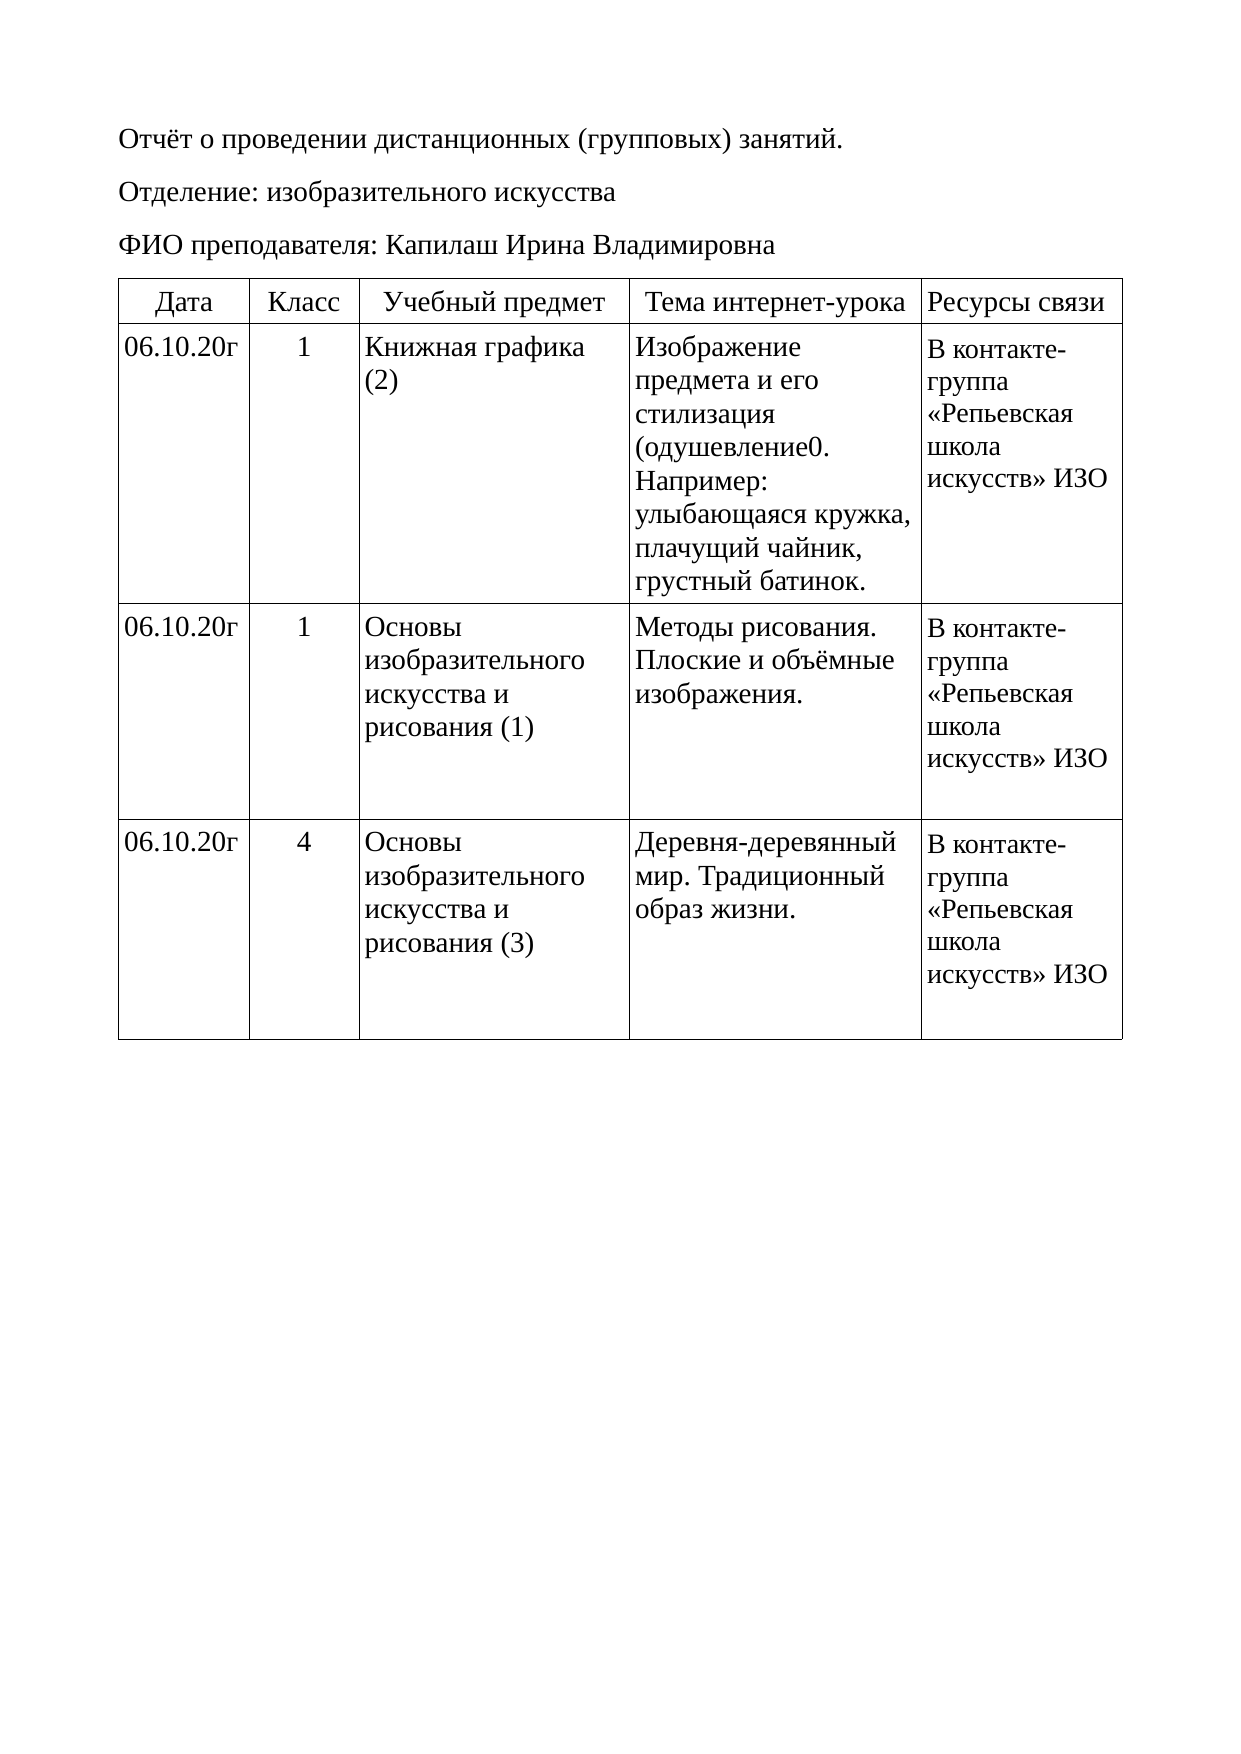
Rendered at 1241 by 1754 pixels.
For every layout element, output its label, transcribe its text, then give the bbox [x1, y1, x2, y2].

table_cell 4 [250, 820, 359, 1039]
table_header Ресурсы связи [922, 279, 1122, 323]
text Отделение: изобразительного искусства [118, 174, 1122, 208]
table_cell 06.10.20г [119, 604, 249, 818]
table_header Тема интернет-урока [630, 279, 921, 323]
table_cell 06.10.20г [119, 324, 249, 603]
table_cell В контакте-группа «Репьевская школа искусств» ИЗО [922, 604, 1122, 818]
table_cell Деревня-деревянный мир. Традиционный образ жизни. [630, 820, 921, 1039]
table_cell Методы рисования. Плоские и объёмные изображения. [630, 604, 921, 818]
table_header Дата [119, 279, 249, 323]
text ФИО преподавателя: Капилаш Ирина Владимировна [118, 227, 1122, 261]
table_cell В контакте-группа «Репьевская школа искусств» ИЗО [922, 820, 1122, 1039]
text Отчёт о проведении дистанционных (групповых) занятий. [118, 121, 1122, 154]
table_cell Основы изобразительного искусства и рисования (3) [360, 820, 629, 1039]
table_header Учебный предмет [360, 279, 629, 323]
table_cell В контакте-группа «Репьевская школа искусств» ИЗО [922, 324, 1122, 603]
table_cell 06.10.20г [119, 820, 249, 1039]
table_cell Книжная графика (2) [360, 324, 629, 603]
table_cell 1 [250, 604, 359, 818]
table_cell Основы изобразительного искусства и рисования (1) [360, 604, 629, 818]
table_cell 1 [250, 324, 359, 603]
table_header Класс [250, 279, 359, 323]
table_cell Изображение предмета и его стилизация (одушевление0. Например: улыбающаяся кружка, плачущий чайник, грустный батинок. [630, 324, 921, 603]
